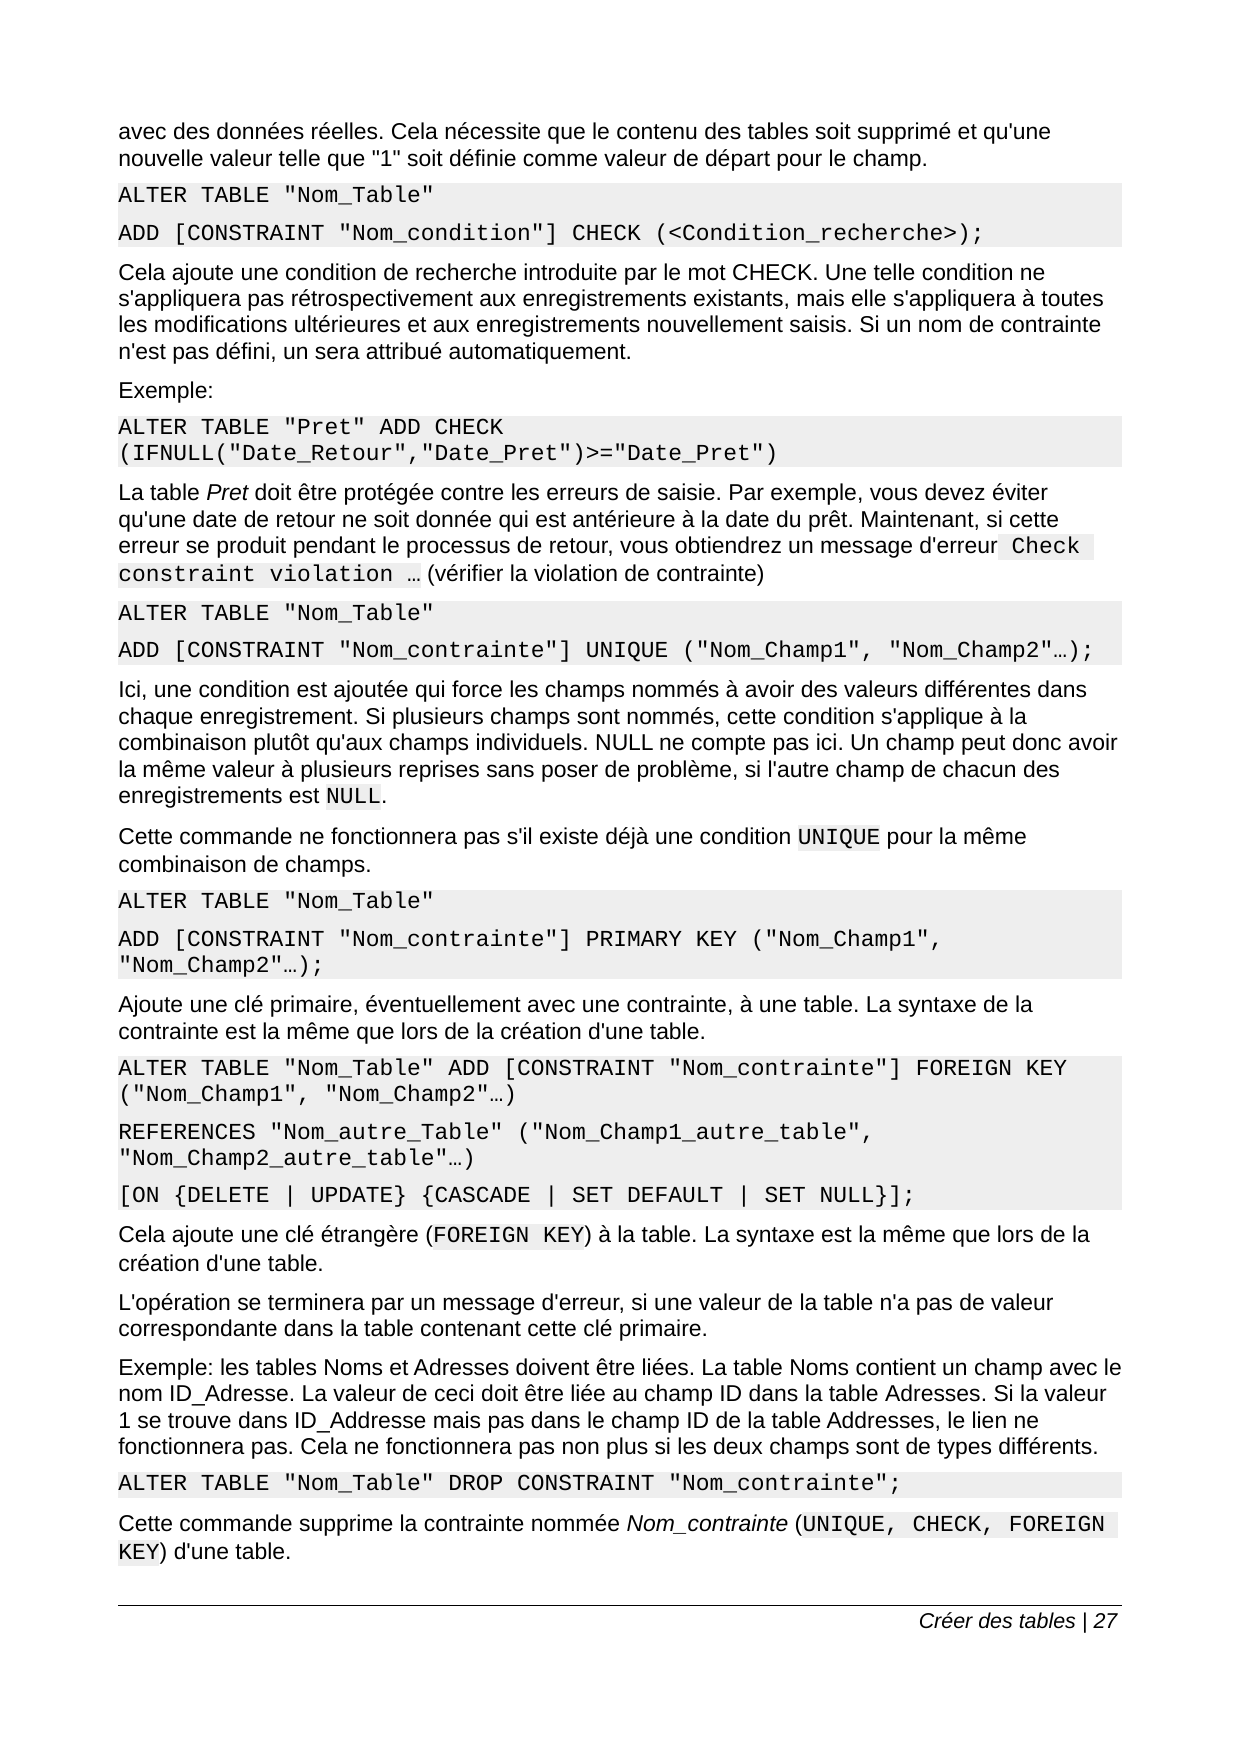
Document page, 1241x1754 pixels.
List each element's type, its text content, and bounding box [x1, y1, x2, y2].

text ADD [CONSTRAINT "Nom_contrainte"] UNIQUE ("Nom_Champ1", "Nom_Champ2"…); [118, 639, 1122, 665]
text Cette commande supprime la contrainte nommée Nom_contrainte (UNIQUE, CHECK, FOREIGN KEY) d'une table. [118, 1509, 1122, 1566]
text La table Pret doit être protégée contre les erreurs de saisie. Par exemple, vous devez éviter qu'une date de retour ne soit donnée qui est antérieure à la date du prêt. Maintenant, si cette erreur se produit pendant le processus de retour, vous obtiendrez un message d'erreur Check constraint violation … (vérifier la violation de contrainte) [118, 479, 1122, 588]
text ALTER TABLE "Nom_Table" ADD [CONSTRAINT "Nom_contrainte"] FOREIGN KEY ("Nom_Champ1", "Nom_Champ2"…) [118, 1056, 1122, 1108]
text Cette commande ne fonctionnera pas s'il existe déjà une condition UNIQUE pour la même combinaison de champs. [118, 823, 1122, 877]
text avec des données réelles. Cela nécessite que le contenu des tables soit supprimé et qu'une nouvelle valeur telle que "1" soit définie comme valeur de départ pour le champ. [118, 118, 1122, 171]
text REFERENCES "Nom_autre_Table" ("Nom_Champ1_autre_table", "Nom_Champ2_autre_table"…) [118, 1120, 1122, 1172]
text Ajoute une clé primaire, éventuellement avec une contrainte, à une table. La syntaxe de la contrainte est la même que lors de la création d'une table. [118, 991, 1122, 1044]
text ALTER TABLE "Pret" ADD CHECK (IFNULL("Date_Retour","Date_Pret")>="Date_Pret") [118, 416, 1122, 467]
text ADD [CONSTRAINT "Nom_condition"] CHECK (<Condition_recherche>); [118, 221, 1122, 247]
text ADD [CONSTRAINT "Nom_contrainte"] PRIMARY KEY ("Nom_Champ1", "Nom_Champ2"…); [118, 928, 1122, 979]
text Cela ajoute une clé étrangère (FOREIGN KEY) à la table. La syntaxe est la même que lors de la création d'une table. [118, 1221, 1122, 1276]
text Cela ajoute une condition de recherche introduite par le mot CHECK. Une telle condition ne s'appliquera pas rétrospectivement aux enregistrements existants, mais elle s'appliquera à toutes les modifications ultérieures et aux enregistrements nouvellement saisis. Si un nom de contrainte n'est pas défini, un sera attribué automatiquement. [118, 259, 1122, 364]
text L'opération se terminera par un message d'erreur, si une valeur de la table n'a pas de valeur correspondante dans la table contenant cette clé primaire. [118, 1289, 1122, 1341]
text ALTER TABLE "Nom_Table" [118, 183, 1122, 209]
text Exemple: [118, 377, 1122, 403]
text ALTER TABLE "Nom_Table" DROP CONSTRAINT "Nom_contrainte"; [118, 1472, 1122, 1498]
text [ON {DELETE | UPDATE} {CASCADE | SET DEFAULT | SET NULL}]; [118, 1184, 1122, 1210]
text ALTER TABLE "Nom_Table" [118, 601, 1122, 627]
text ALTER TABLE "Nom_Table" [118, 890, 1122, 916]
text Exemple: les tables Noms et Adresses doivent être liées. La table Noms contient un champ avec le nom ID_Adresse. La valeur de ceci doit être liée au champ ID dans la table Adresses. Si la valeur 1 se trouve dans ID_Addresse mais pas dans le champ ID de la table Addresses, le lien ne fonctionnera pas. Cela ne fonctionnera pas non plus si les deux champs sont de types différents. [118, 1354, 1122, 1459]
text Ici, une condition est ajoutée qui force les champs nommés à avoir des valeurs différentes dans chaque enregistrement. Si plusieurs champs sont nommés, cette condition s'applique à la combinaison plutôt qu'aux champs individuels. NULL ne compte pas ici. Un champ peut donc avoir la même valeur à plusieurs reprises sans poser de problème, si l'autre champ de chacun des enregistrements est NULL. [118, 676, 1122, 810]
